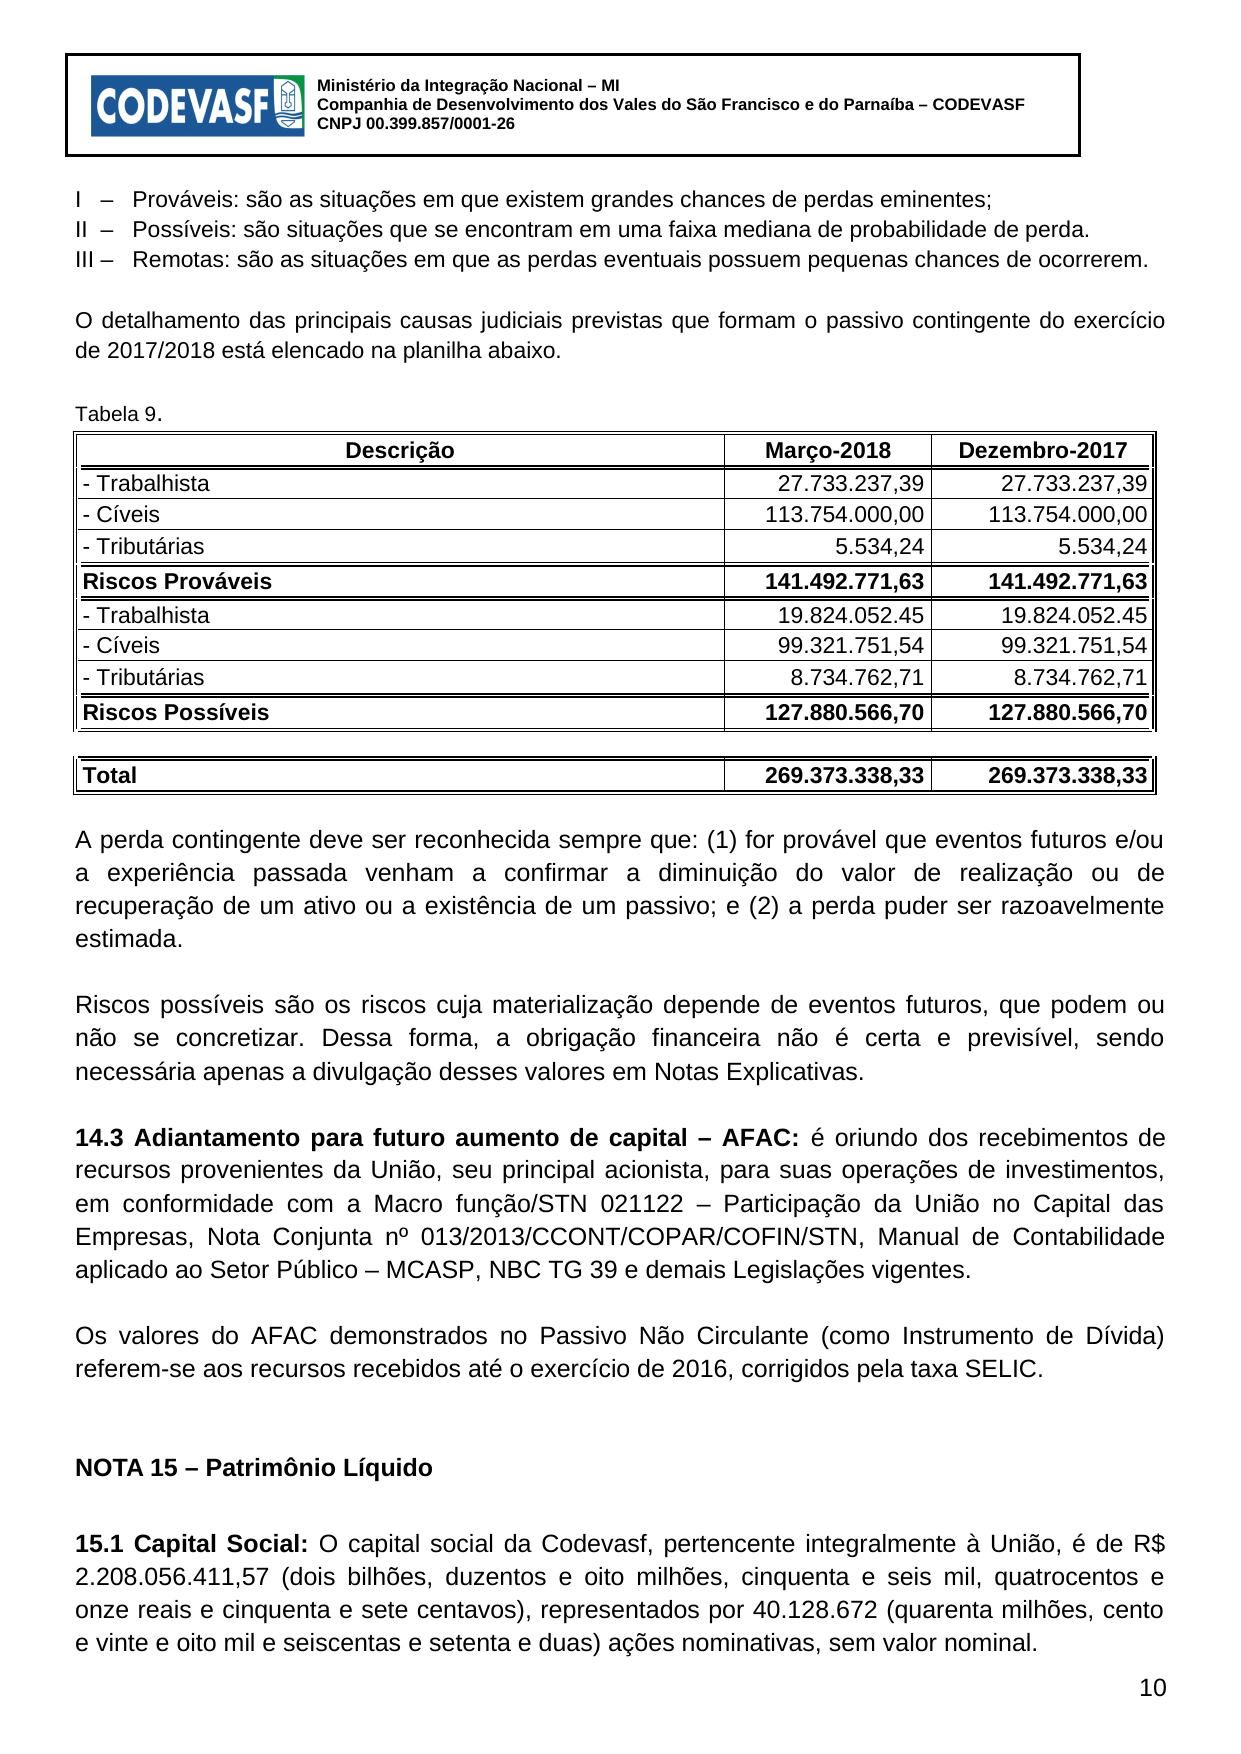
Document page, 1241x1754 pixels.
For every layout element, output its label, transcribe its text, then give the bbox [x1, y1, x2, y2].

picture [85, 69, 311, 145]
subtitle NOTA 15 – Patrimônio Líquido [75, 1453, 1167, 1481]
table_cell - Cíveis [77, 499, 724, 529]
text 14.3 Adiantamento para futuro aumento de capital – AFAC: é oriundo dos recebimentos de recursos provenientes da União, seu principal acionista, para suas operações de investimentos, em conformidade com a Macro função/STN 021122 – Participação da União no Capital das Empresas, Nota Conjunta nº 013/2013/CCONT/COPAR/COFIN/STN, Manual de Contabilidade aplicado ao Setor Público – MCASP, NBC TG 39 e demais Legislações vigentes. [75, 1122, 1167, 1283]
table_cell 99.321.751,54 [725, 630, 931, 660]
table_cell Total [75, 756, 724, 790]
table_cell 8.734.762,71 [725, 661, 931, 693]
table_cell [725, 732, 931, 756]
table_cell 141.492.771,63 [932, 562, 1154, 596]
table_cell 27.733.237,39 [725, 470, 931, 498]
table_cell 5.534,24 [932, 530, 1152, 562]
text II – Possíveis: são situações que se encontram em uma faixa mediana de probabilidade de perda. [75, 216, 1167, 243]
table_cell 99.321.751,54 [932, 630, 1152, 660]
table_cell Riscos Prováveis [75, 562, 724, 596]
text Os valores do AFAC demonstrados no Passivo Não Circulante (como Instrumento de Dívida) referem-se aos recursos recebidos até o exercício de 2016, corrigidos pela taxa SELIC. [75, 1321, 1167, 1382]
text III – Remotas: são as situações em que as perdas eventuais possuem pequenas chances de ocorrerem. [75, 246, 1167, 273]
table_cell [931, 728, 1154, 756]
table_cell - Cíveis [77, 630, 724, 660]
table_cell 27.733.237,39 [932, 465, 1154, 498]
table_header Descrição [77, 435, 724, 465]
text 15.1 Capital Social: O capital social da Codevasf, pertencente integralmente à União, é de R$ 2.208.056.411,57 (dois bilhões, duzentos e oito milhões, cinquenta e seis mil, quatrocentos e onze reais e cinquenta e sete centavos), representados por 40.128.672 (quarenta milhões, cento e vinte e oito mil e seiscentas e setenta e duas) ações nominativas, sem valor nominal. [75, 1529, 1167, 1657]
table_cell - Trabalhista [75, 465, 724, 498]
table_cell 8.734.762,71 [932, 661, 1152, 693]
table_cell 19.824.052.45 [725, 601, 931, 629]
table_header Dezembro-2017 [932, 435, 1152, 465]
table_cell Riscos Possíveis [75, 693, 724, 727]
text Riscos possíveis são os riscos cuja materialização depende de eventos futuros, que podem ou não se concretizar. Dessa forma, a obrigação financeira não é certa e previsível, sendo necessária apenas a divulgação desses valores em Notas Explicativas. [75, 990, 1167, 1085]
table_cell 113.754.000,00 [725, 499, 931, 529]
text I – Prováveis: são as situações em que existem grandes chances de perdas eminentes; [75, 186, 1167, 212]
table_cell 19.824.052.45 [932, 596, 1154, 629]
table_cell 127.880.566,70 [725, 698, 931, 727]
table_cell 141.492.771,63 [725, 567, 931, 596]
table_cell 127.880.566,70 [932, 693, 1154, 727]
text O detalhamento das principais causas judiciais previstas que formam o passivo contingente do exercício de 2017/2018 está elencado na planilha abaixo. [75, 307, 1167, 363]
table_cell 5.534,24 [725, 530, 931, 562]
text Tabela 9. [75, 397, 1167, 426]
table_cell - Trabalhista [75, 596, 724, 629]
text A perda contingente deve ser reconhecida sempre que: (1) for provável que eventos futuros e/ou a experiência passada venham a confirmar a diminuição do valor de realização ou de recuperação de um ativo ou a existência de um passivo; e (2) a perda puder ser razoavelmente estimada. [75, 825, 1167, 953]
table_cell 269.373.338,33 [725, 761, 931, 790]
table_cell [75, 728, 725, 756]
table_header Março-2018 [725, 435, 931, 465]
table_cell - Tributárias [77, 661, 724, 693]
table_cell 113.754.000,00 [932, 499, 1152, 529]
table_cell 269.373.338,33 [932, 756, 1154, 790]
table_cell - Tributárias [77, 530, 724, 562]
